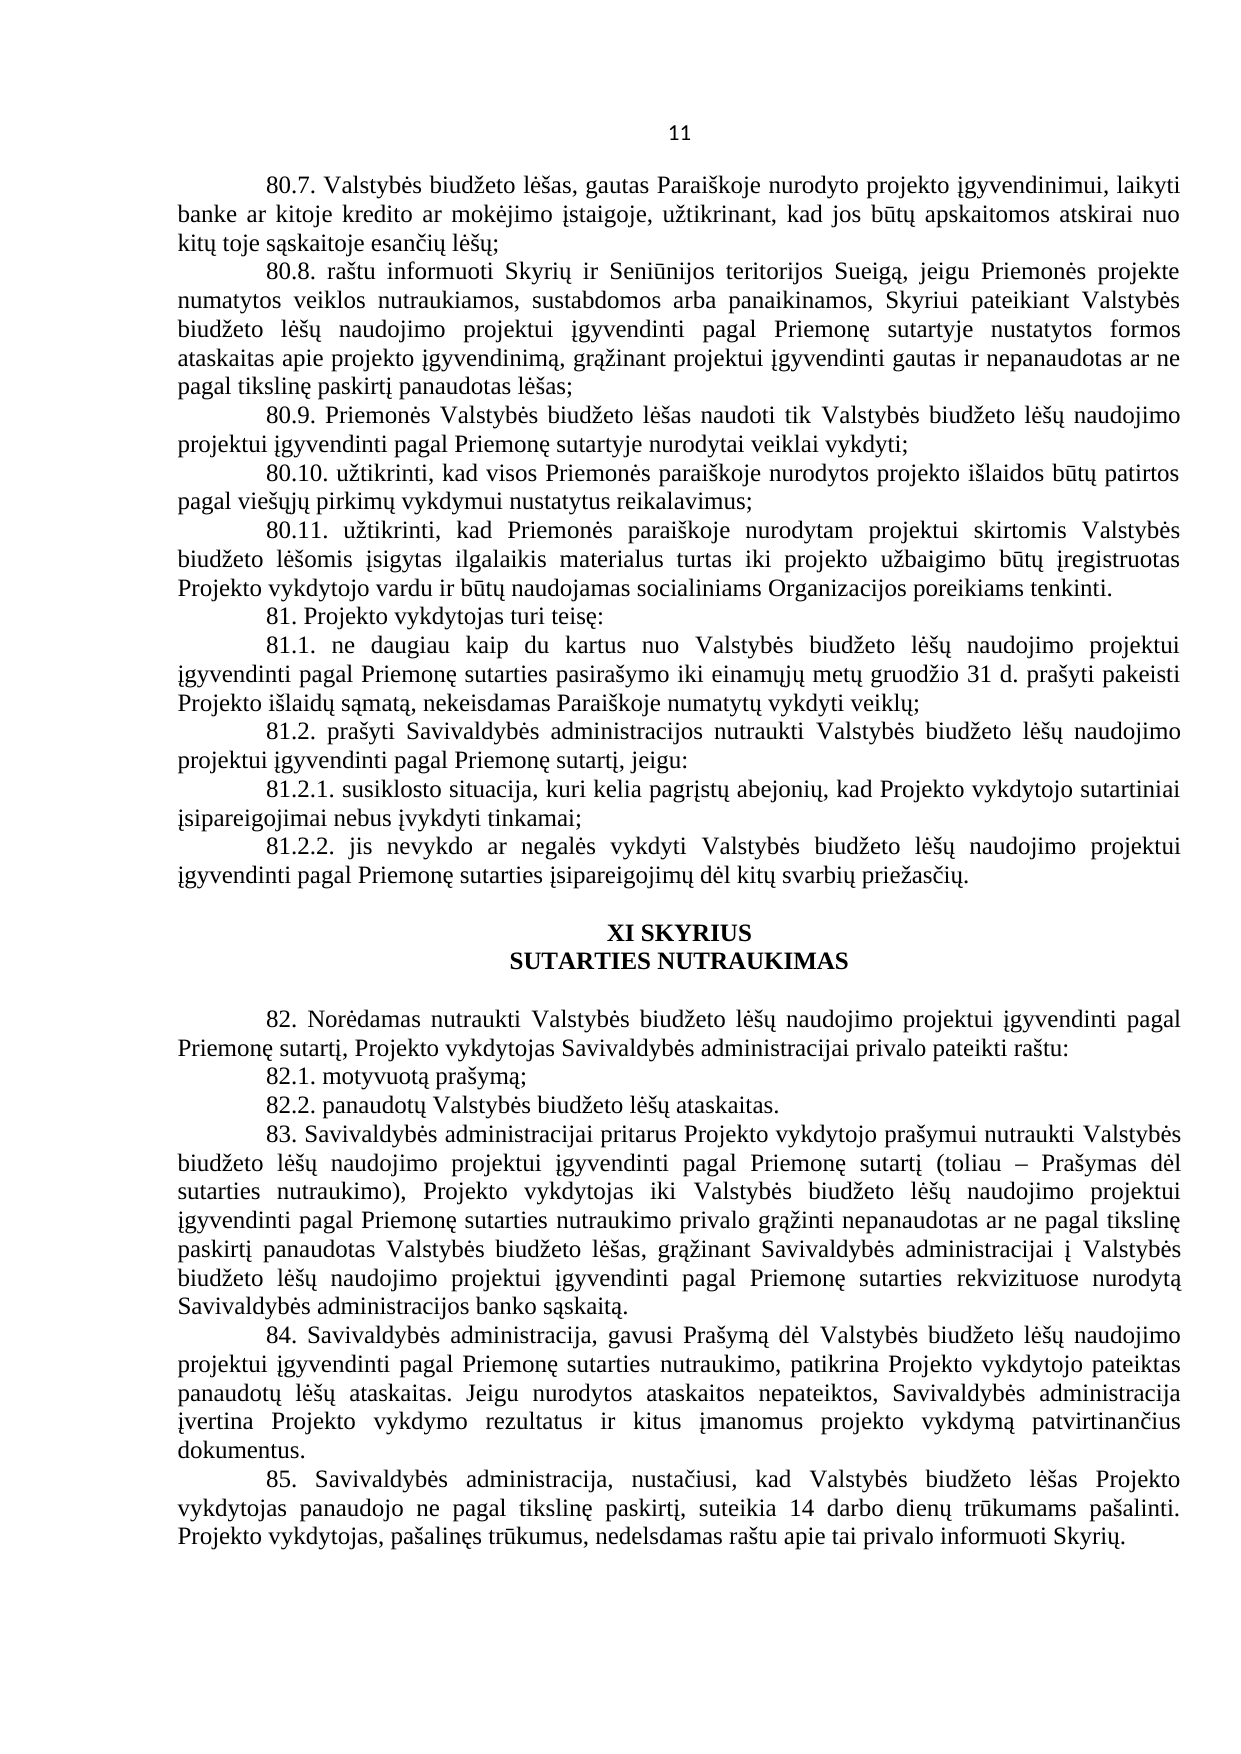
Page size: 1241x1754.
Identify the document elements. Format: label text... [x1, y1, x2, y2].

text 80.8. raštu informuoti Skyrių ir Seniūnijos teritorijos Sueigą, jeigu Priemonės projekte numatytos veiklos nutraukiamos, sustabdomos arba panaikinamos, Skyriui pateikiant Valstybės biudžeto lėšų naudojimo projektui įgyvendinti pagal Priemonę sutartyje nustatytos formos ataskaitas apie projekto įgyvendinimą, grąžinant projektui įgyvendinti gautas ir nepanaudotas ar ne pagal tikslinę paskirtį panaudotas lėšas; [177, 256, 1181, 400]
text 81.2. prašyti Savivaldybės administracijos nutraukti Valstybės biudžeto lėšų naudojimo projektui įgyvendinti pagal Priemonę sutartį, jeigu: [177, 716, 1181, 774]
text SUTARTIES NUTRAUKIMAS [177, 946, 1181, 975]
text 80.10. užtikrinti, kad visos Priemonės paraiškoje nurodytos projekto išlaidos būtų patirtos pagal viešųjų pirkimų vykdymui nustatytus reikalavimus; [177, 458, 1181, 515]
text 80.9. Priemonės Valstybės biudžeto lėšas naudoti tik Valstybės biudžeto lėšų naudojimo projektui įgyvendinti pagal Priemonę sutartyje nurodytai veiklai vykdyti; [177, 400, 1181, 458]
text 81.2.1. susiklosto situacija, kuri kelia pagrįstų abejonių, kad Projekto vykdytojo sutartiniai įsipareigojimai nebus įvykdyti tinkamai; [177, 774, 1181, 831]
text 81.1. ne daugiau kaip du kartus nuo Valstybės biudžeto lėšų naudojimo projektui įgyvendinti pagal Priemonę sutarties pasirašymo iki einamųjų metų gruodžio 31 d. prašyti pakeisti Projekto išlaidų sąmatą, nekeisdamas Paraiškoje numatytų vykdyti veiklų; [177, 630, 1181, 716]
text 81. Projekto vykdytojas turi teisę: [177, 601, 1181, 630]
text XI SKYRIUS [177, 918, 1181, 946]
text 81.2.2. jis nevykdo ar negalės vykdyti Valstybės biudžeto lėšų naudojimo projektui įgyvendinti pagal Priemonę sutarties įsipareigojimų dėl kitų svarbių priežasčių. [177, 831, 1181, 889]
text 83. Savivaldybės administracijai pritarus Projekto vykdytojo prašymui nutraukti Valstybės biudžeto lėšų naudojimo projektui įgyvendinti pagal Priemonę sutartį (toliau – Prašymas dėl sutarties nutraukimo), Projekto vykdytojas iki Valstybės biudžeto lėšų naudojimo projektui įgyvendinti pagal Priemonę sutarties nutraukimo privalo grąžinti nepanaudotas ar ne pagal tikslinę paskirtį panaudotas Valstybės biudžeto lėšas, grąžinant Savivaldybės administracijai į Valstybės biudžeto lėšų naudojimo projektui įgyvendinti pagal Priemonę sutarties rekvizituose nurodytą Savivaldybės administracijos banko sąskaitą. [177, 1119, 1181, 1320]
text 80.7. Valstybės biudžeto lėšas, gautas Paraiškoje nurodyto projekto įgyvendinimui, laikyti banke ar kitoje kredito ar mokėjimo įstaigoje, užtikrinant, kad jos būtų apskaitomos atskirai nuo kitų toje sąskaitoje esančių lėšų; [177, 170, 1181, 256]
text 82.2. panaudotų Valstybės biudžeto lėšų ataskaitas. [177, 1090, 1181, 1119]
text 80.11. užtikrinti, kad Priemonės paraiškoje nurodytam projektui skirtomis Valstybės biudžeto lėšomis įsigytas ilgalaikis materialus turtas iki projekto užbaigimo būtų įregistruotas Projekto vykdytojo vardu ir būtų naudojamas socialiniams Organizacijos poreikiams tenkinti. [177, 515, 1181, 601]
text 82.1. motyvuotą prašymą; [177, 1061, 1181, 1090]
text 84. Savivaldybės administracija, gavusi Prašymą dėl Valstybės biudžeto lėšų naudojimo projektui įgyvendinti pagal Priemonę sutarties nutraukimo, patikrina Projekto vykdytojo pateiktas panaudotų lėšų ataskaitas. Jeigu nurodytos ataskaitos nepateiktos, Savivaldybės administracija įvertina Projekto vykdymo rezultatus ir kitus įmanomus projekto vykdymą patvirtinančius dokumentus. [177, 1320, 1181, 1464]
text 82. Norėdamas nutraukti Valstybės biudžeto lėšų naudojimo projektui įgyvendinti pagal Priemonę sutartį, Projekto vykdytojas Savivaldybės administracijai privalo pateikti raštu: [177, 1004, 1181, 1061]
text 85. Savivaldybės administracija, nustačiusi, kad Valstybės biudžeto lėšas Projekto vykdytojas panaudojo ne pagal tikslinę paskirtį, suteikia 14 darbo dienų trūkumams pašalinti. Projekto vykdytojas, pašalinęs trūkumus, nedelsdamas raštu apie tai privalo informuoti Skyrių. [177, 1464, 1181, 1550]
